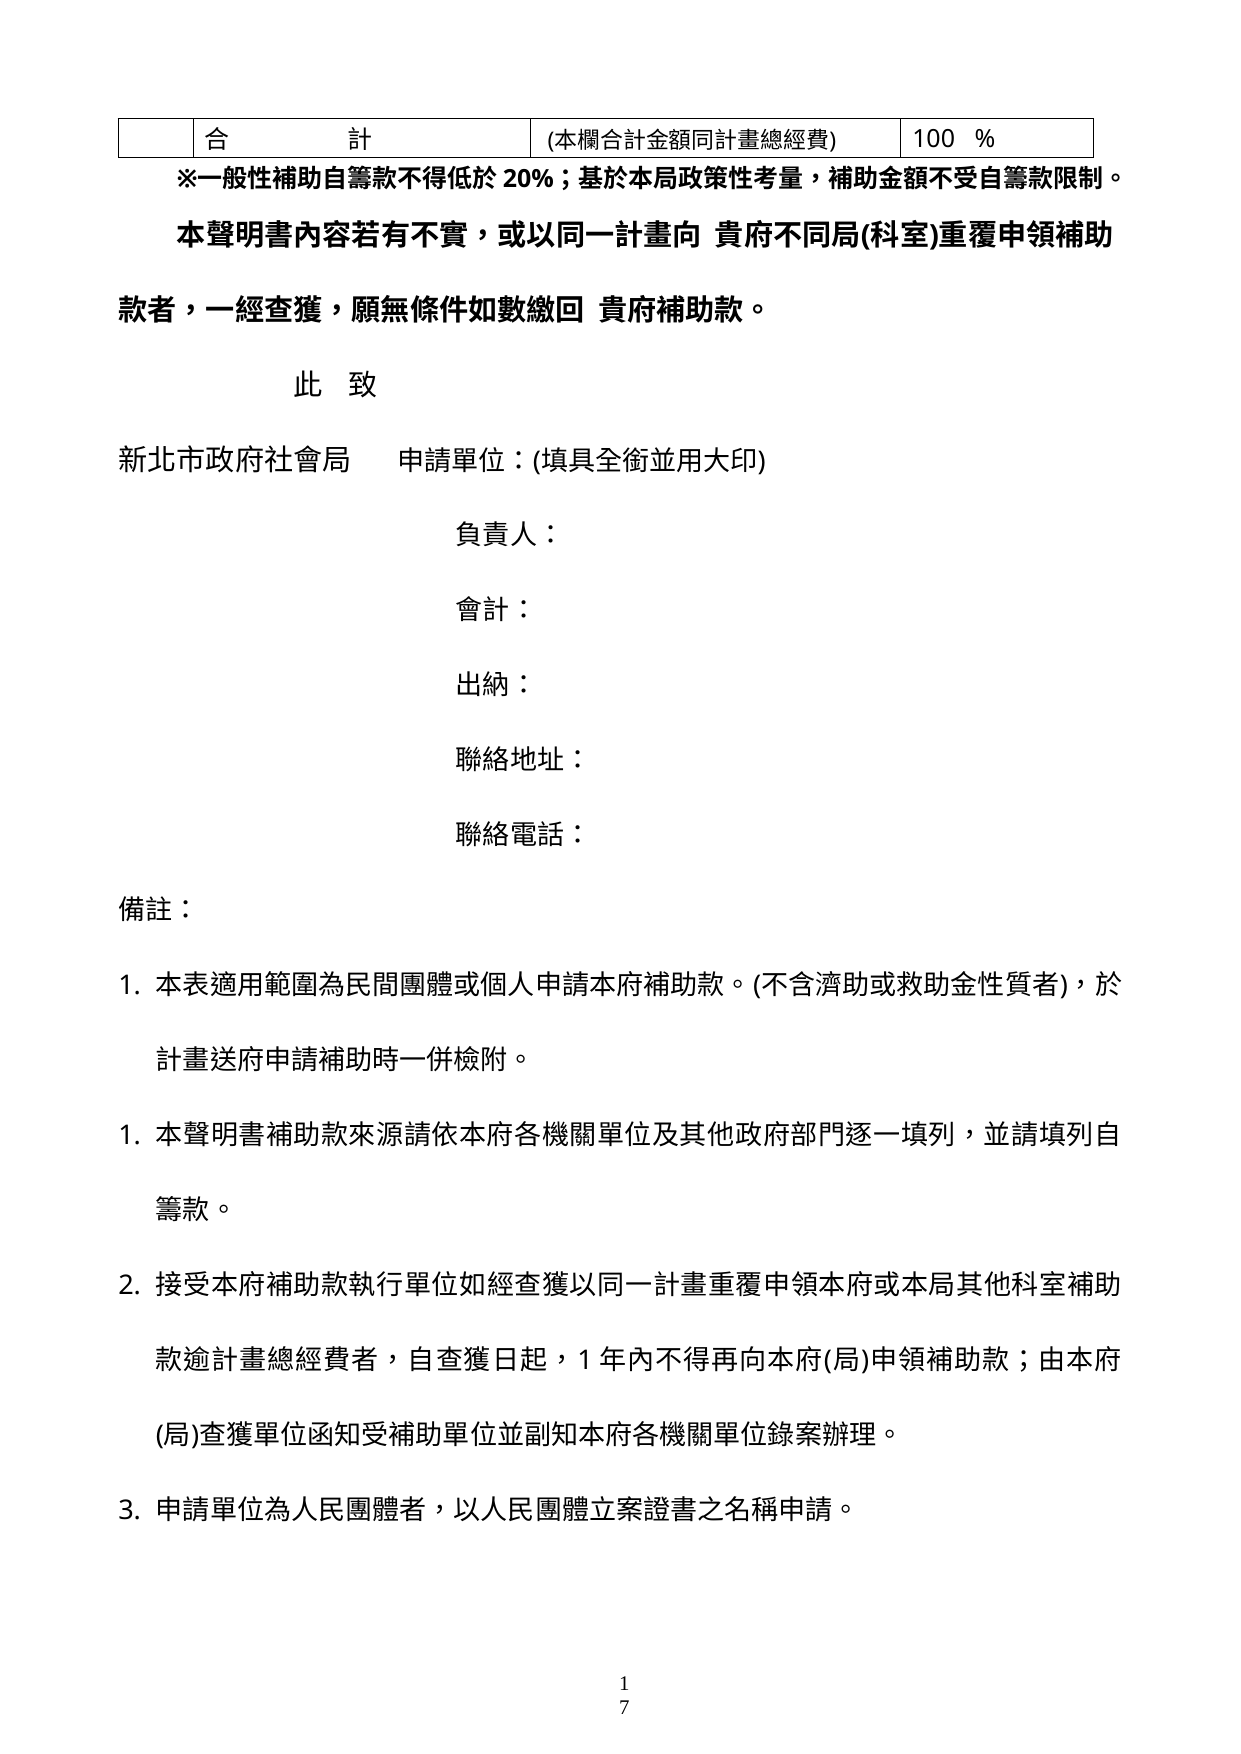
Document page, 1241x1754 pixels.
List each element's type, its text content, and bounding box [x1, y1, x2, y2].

text 本聲明書內容若有不實，或以同一計畫向 貴府不同局(科室)重覆申領補助款者，一經查獲，願無條件如數繳回 貴府補助款。 [118, 195, 1122, 345]
text 聯絡地址： [456, 720, 1122, 795]
text ※一般性補助自籌款不得低於20%；基於本局政策性考量，補助金額不受自籌款限制。 [176, 158, 1122, 195]
text 會計： [456, 570, 1122, 645]
text 備註： [118, 870, 1122, 945]
table_cell [154, 119, 193, 157]
list 本表適用範圍為民間團體或個人申請本府補助款。(不含濟助或救助金性質者)，於計畫送府申請補助時一併檢附。 [118, 945, 1122, 1095]
table_cell 合 計 [194, 119, 530, 157]
text 出納： [456, 645, 1122, 720]
text 負責人： [456, 495, 1122, 570]
table_cell [119, 119, 154, 157]
list 本聲明書補助款來源請依本府各機關單位及其他政府部門逐一填列，並請填列自籌款。 [118, 1095, 1122, 1245]
text 聯絡電話： [456, 795, 1122, 870]
list 接受本府補助款執行單位如經查獲以同一計畫重覆申領本府或本局其他科室補助款逾計畫總經費者，自查獲日起，1年內不得再向本府(局)申領補助款；由本府(局)查獲單位函知受補助單位並副知本府各機關單位錄案辦理。 [118, 1245, 1122, 1470]
table_cell 100 % [901, 119, 1093, 157]
text 新北市政府社會局 申請單位：(填具全銜並用大印) [118, 420, 1122, 495]
text 此 致 [118, 345, 1122, 420]
table_cell (本欄合計金額同計畫總經費) [531, 119, 900, 157]
list 申請單位為人民團體者，以人民團體立案證書之名稱申請。 [118, 1470, 1122, 1545]
